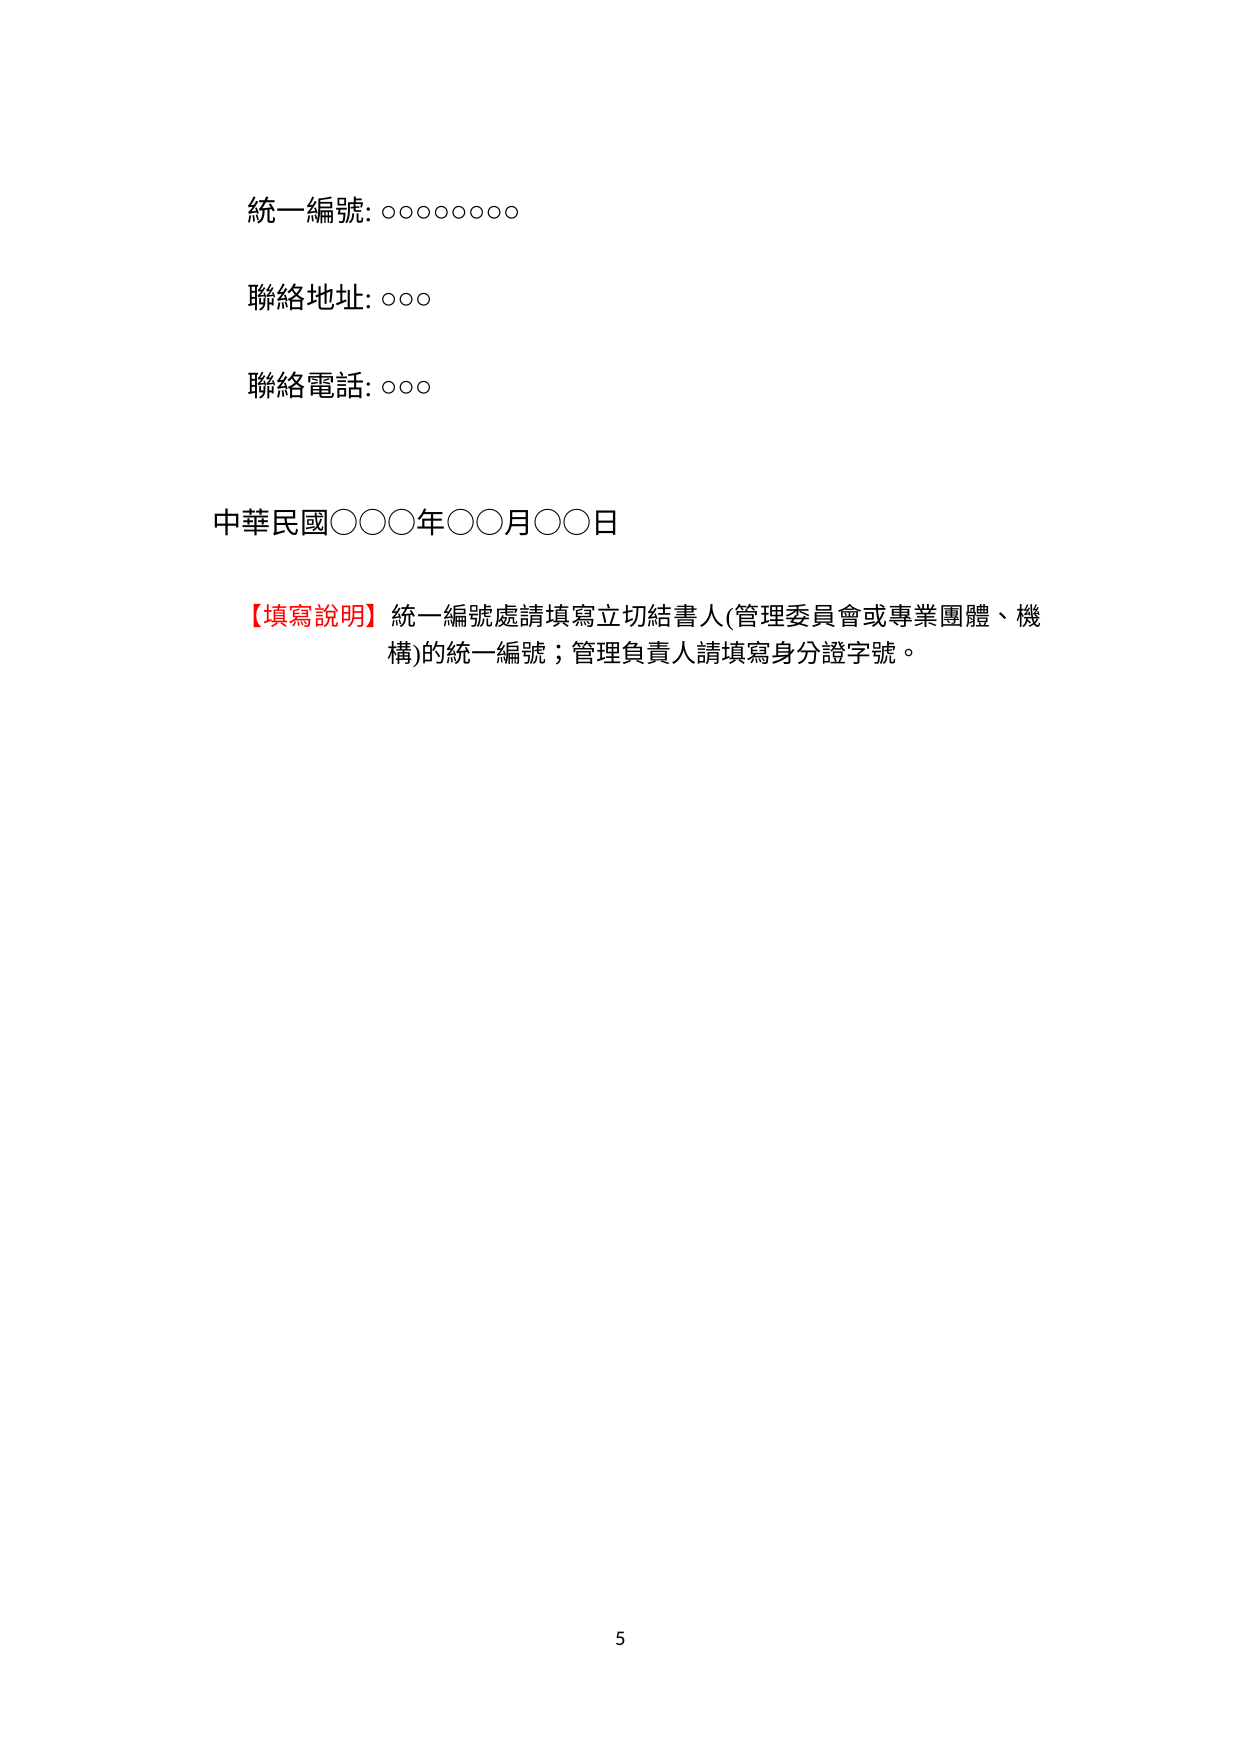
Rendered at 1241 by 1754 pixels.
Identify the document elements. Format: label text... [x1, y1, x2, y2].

text 聯絡地址: ○○○ [186, 252, 1053, 327]
text 中華民國○○○年○○月○○日 [212, 477, 1028, 552]
text 【填寫說明】統一編號處請填寫立切結書人(管理委員會或專業團體、機構)的統一編號；管理負責人請填寫身分證字號。 [237, 589, 1042, 664]
text 統一編號: ○○○○○○○○ [186, 164, 1053, 239]
text 聯絡電話: ○○○ [186, 339, 1053, 414]
